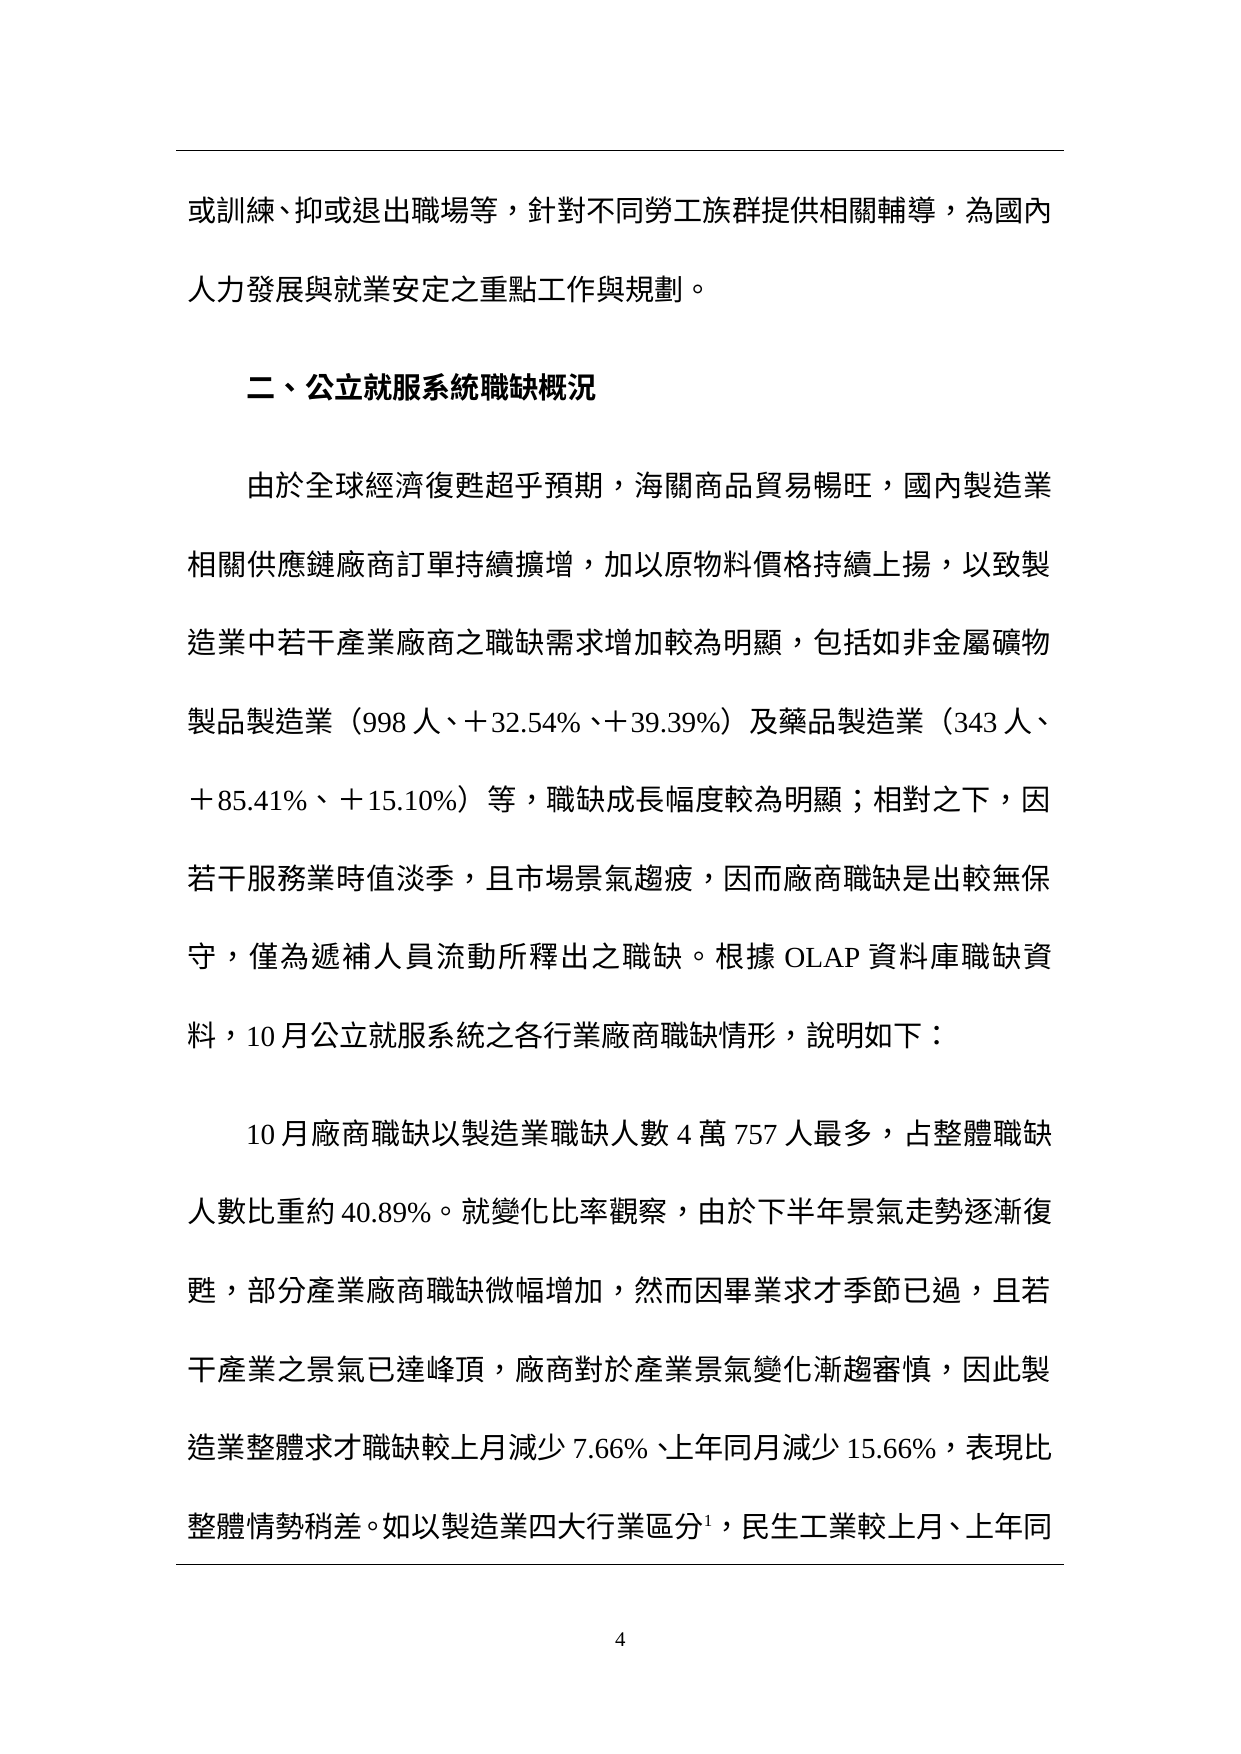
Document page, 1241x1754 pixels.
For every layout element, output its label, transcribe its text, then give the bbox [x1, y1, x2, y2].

table_header 或訓練、抑或退出職場等，針對不同勞工族群提供相關輔導，為國內人力發展與就業安定之重點工作與規劃。 二、公立就服系統職缺概況 由於全球經濟復甦超乎預期，海關商品貿易暢旺，國內製造業相關供應鏈廠商訂單持續擴增，加以原物料價格持續上揚，以致製造業中若干產業廠商之職缺需求增加較為明顯，包括如非金屬礦物製品製造業（998人、＋32.54%、＋39.39%）及藥品製造業（343人、＋85.41%、＋15.10%）等，職缺成長幅度較為明顯；相對之下，因若干服務業時值淡季，且市場景氣趨疲，因而廠商職缺是出較無保守，僅為遞補人員流動所釋出之職缺。根據OLAP資料庫職缺資料，10月公立就服系統之各行業廠商職缺情形，說明如下： 10月廠商職缺以製造業職缺人數4萬757人最多，占整體職缺人數比重約40.89%。就變化比率觀察，由於下半年景氣走勢逐漸復甦，部分產業廠商職缺微幅增加，然而因畢業求才季節已過，且若干產業之景氣已達峰頂，廠商對於產業景氣變化漸趨審慎，因此製造業整體求才職缺較上月減少7.66%、上年同月減少15.66%，表現比整體情勢稍差。如以製造業四大行業區分，民生工業較上月、上年同 [176, 151, 1064, 1563]
